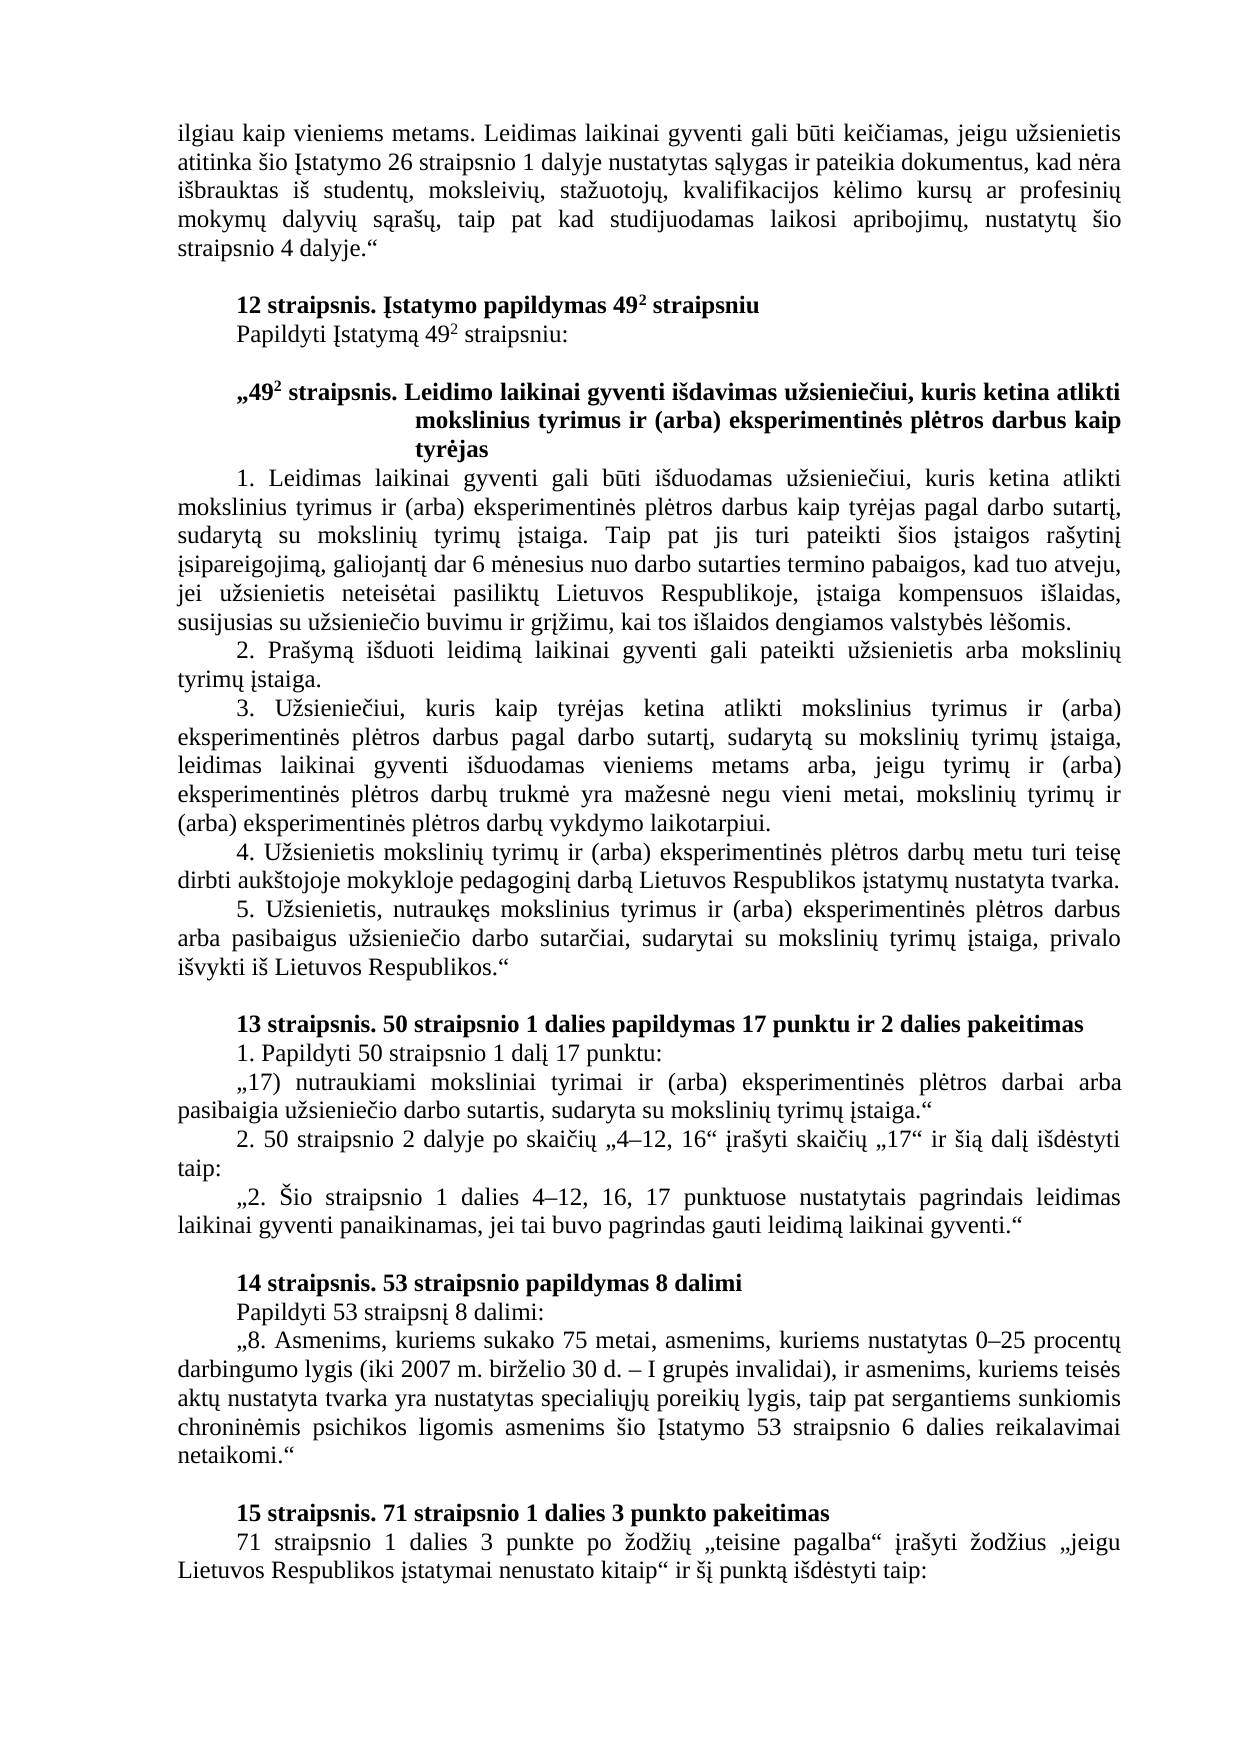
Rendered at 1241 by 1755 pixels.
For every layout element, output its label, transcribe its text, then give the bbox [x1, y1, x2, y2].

text 2. Prašymą išduoti leidimą laikinai gyventi gali pateikti užsienietis arba mokslinių tyrimų įstaiga. [177, 636, 1122, 693]
text „8. Asmenims, kuriems sukako 75 metai, asmenims, kuriems nustatytas 0–25 procentų darbingumo lygis (iki 2007 m. birželio 30 d. – I grupės invalidai), ir asmenims, kuriems teisės aktų nustatyta tvarka yra nustatytas specialiųjų poreikių lygis, taip pat sergantiems sunkiomis chroninėmis psichikos ligomis asmenims šio Įstatymo 53 straipsnio 6 dalies reikalavimai netaikomi.“ [177, 1326, 1122, 1469]
text 71 straipsnio 1 dalies 3 punkte po žodžių „teisine pagalba“ įrašyti žodžius „jeigu Lietuvos Respublikos įstatymai nenustato kitaip“ ir šį punktą išdėstyti taip: [177, 1527, 1122, 1584]
text „492 straipsnis. Leidimo laikinai gyventi išdavimas užsieniečiui, kuris ketina atlikti mokslinius tyrimus ir (arba) eksperimentinės plėtros darbus kaip tyrėjas [236, 377, 1122, 463]
text 3. Užsieniečiui, kuris kaip tyrėjas ketina atlikti mokslinius tyrimus ir (arba) eksperimentinės plėtros darbus pagal darbo sutartį, sudarytą su mokslinių tyrimų įstaiga, leidimas laikinai gyventi išduodamas vieniems metams arba, jeigu tyrimų ir (arba) eksperimentinės plėtros darbų trukmė yra mažesnė negu vieni metai, mokslinių tyrimų ir (arba) eksperimentinės plėtros darbų vykdymo laikotarpiui. [177, 693, 1122, 837]
text „2. Šio straipsnio 1 dalies 4–12, 16, 17 punktuose nustatytais pagrindais leidimas laikinai gyventi panaikinamas, jei tai buvo pagrindas gauti leidimą laikinai gyventi.“ [177, 1182, 1122, 1239]
text 5. Užsienietis, nutraukęs mokslinius tyrimus ir (arba) eksperimentinės plėtros darbus arba pasibaigus užsieniečio darbo sutarčiai, sudarytai su mokslinių tyrimų įstaiga, privalo išvykti iš Lietuvos Respublikos.“ [177, 894, 1122, 981]
text Papildyti Įstatymą 492 straipsniu: [177, 319, 1122, 348]
text 14 straipsnis. 53 straipsnio papildymas 8 dalimi [177, 1268, 1122, 1297]
text 15 straipsnis. 71 straipsnio 1 dalies 3 punkto pakeitimas [177, 1498, 1122, 1527]
text Papildyti 53 straipsnį 8 dalimi: [177, 1297, 1122, 1326]
text 2. 50 straipsnio 2 dalyje po skaičių „4–12, 16“ įrašyti skaičių „17“ ir šią dalį išdėstyti taip: [177, 1124, 1122, 1182]
text 12 straipsnis. Įstatymo papildymas 492 straipsniu [177, 291, 1122, 319]
text 1. Leidimas laikinai gyventi gali būti išduodamas užsieniečiui, kuris ketina atlikti mokslinius tyrimus ir (arba) eksperimentinės plėtros darbus kaip tyrėjas pagal darbo sutartį, sudarytą su mokslinių tyrimų įstaiga. Taip pat jis turi pateikti šios įstaigos rašytinį įsipareigojimą, galiojantį dar 6 mėnesius nuo darbo sutarties termino pabaigos, kad tuo atveju, jei užsienietis neteisėtai pasiliktų Lietuvos Respublikoje, įstaiga kompensuos išlaidas, susijusias su užsieniečio buvimu ir grįžimu, kai tos išlaidos dengiamos valstybės lėšomis. [177, 463, 1122, 636]
text 13 straipsnis. 50 straipsnio 1 dalies papildymas 17 punktu ir 2 dalies pakeitimas [177, 1009, 1122, 1038]
text „17) nutraukiami moksliniai tyrimai ir (arba) eksperimentinės plėtros darbai arba pasibaigia užsieniečio darbo sutartis, sudaryta su mokslinių tyrimų įstaiga.“ [177, 1067, 1122, 1124]
text 1. Papildyti 50 straipsnio 1 dalį 17 punktu: [177, 1038, 1122, 1067]
text ilgiau kaip vieniems metams. Leidimas laikinai gyventi gali būti keičiamas, jeigu užsienietis atitinka šio Įstatymo 26 straipsnio 1 dalyje nustatytas sąlygas ir pateikia dokumentus, kad nėra išbrauktas iš studentų, moksleivių, stažuotojų, kvalifikacijos kėlimo kursų ar profesinių mokymų dalyvių sąrašų, taip pat kad studijuodamas laikosi apribojimų, nustatytų šio straipsnio 4 dalyje.“ [177, 118, 1122, 262]
text 4. Užsienietis mokslinių tyrimų ir (arba) eksperimentinės plėtros darbų metu turi teisę dirbti aukštojoje mokykloje pedagoginį darbą Lietuvos Respublikos įstatymų nustatyta tvarka. [177, 837, 1122, 894]
